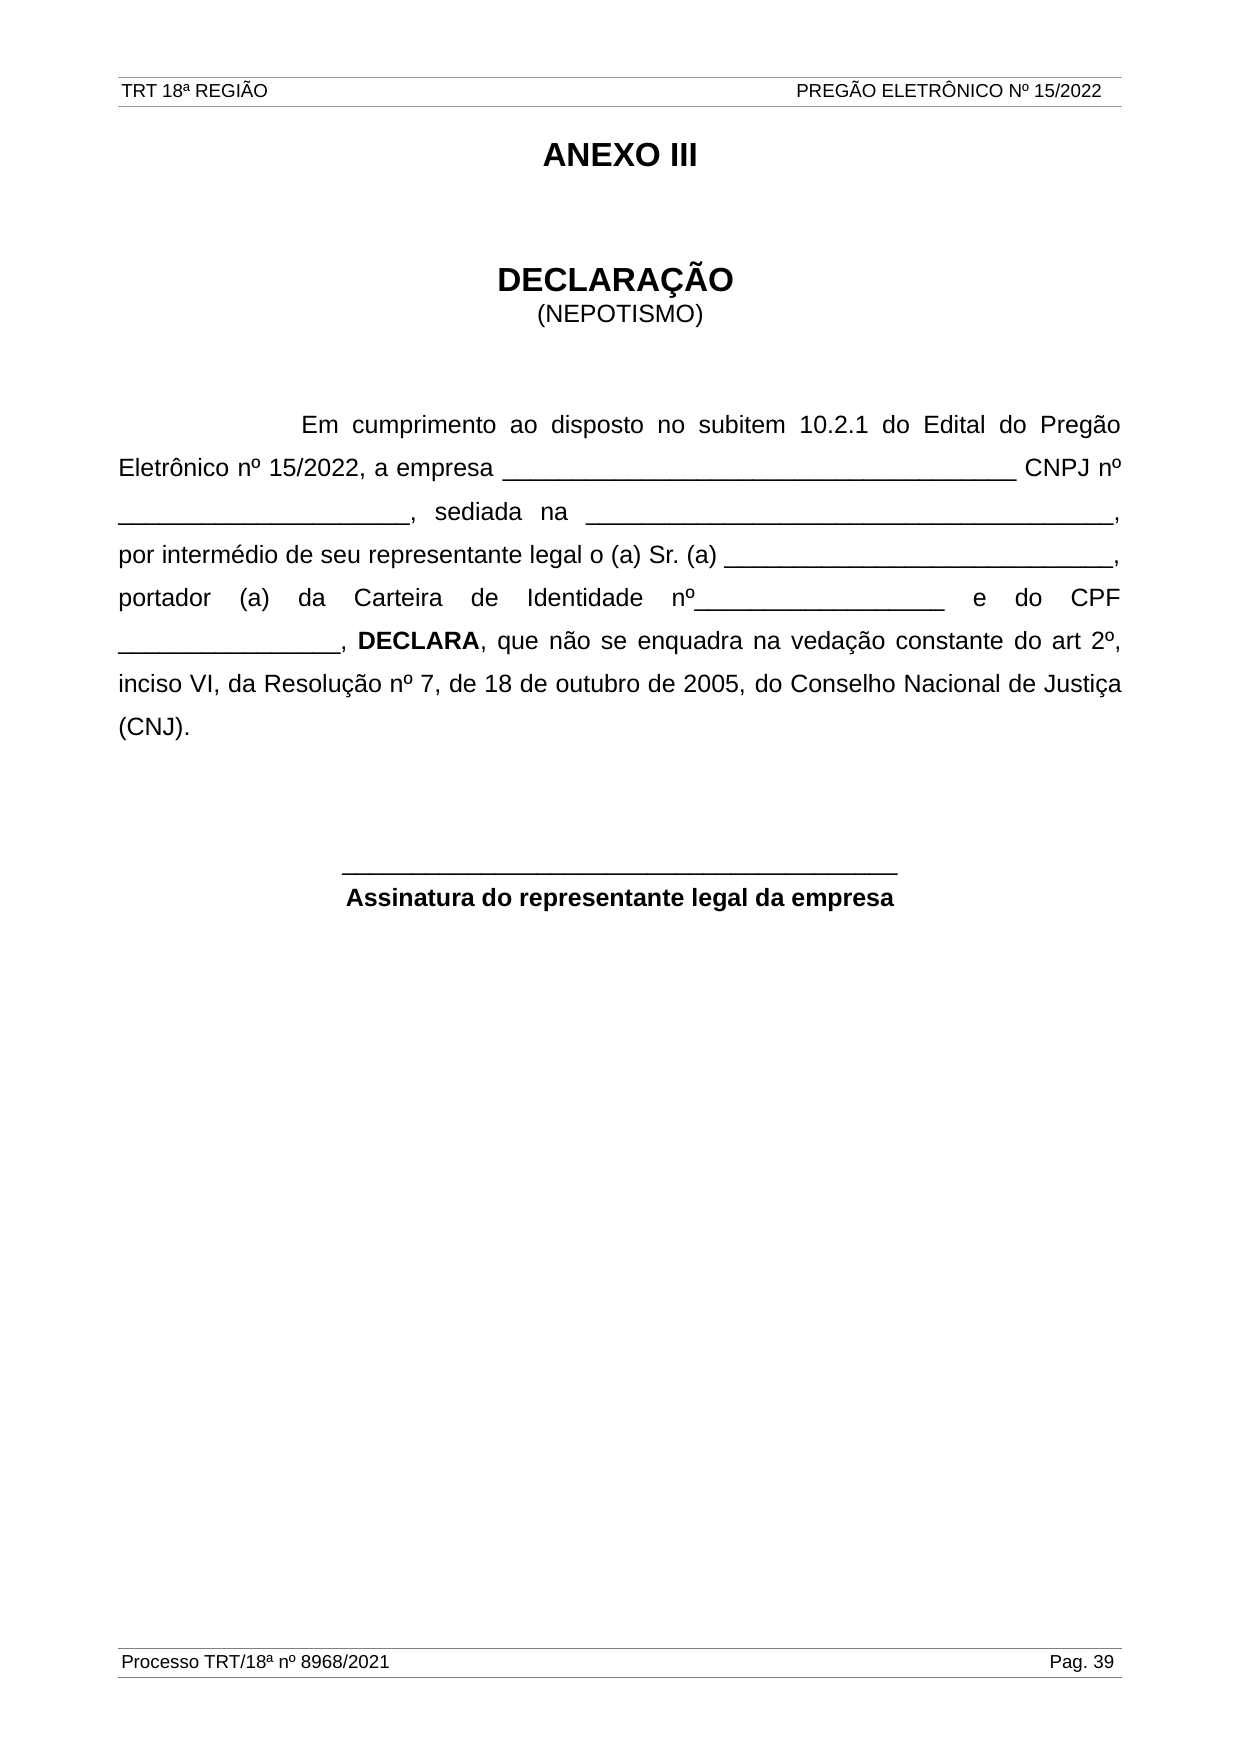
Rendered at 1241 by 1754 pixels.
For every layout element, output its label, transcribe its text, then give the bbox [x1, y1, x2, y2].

text Em cumprimento ao disposto no subitem 10.2.1 do Edital do Pregão Eletrônico nº 15/2022, a empresa _____________________________________ CNPJ nº _____________________, sediada na ______________________________________, por intermédio de seu representante legal o (a) Sr. (a) ____________________________, portador (a) da Carteira de Identidade nº__________________ e do CPF ________________, DECLARA, que não se enquadra na vedação constante do art 2º, inciso VI, da Resolução nº 7, de 18 de outubro de 2005, do Conselho Nacional de Justiça (CNJ). [118, 410, 1122, 741]
text DECLARAÇÃO [118, 260, 1122, 299]
text Assinatura do representante legal da empresa [118, 876, 1122, 912]
text (NEPOTISMO) [118, 299, 1122, 327]
text ANEXO III [118, 136, 1122, 174]
text ________________________________________ [118, 847, 1122, 876]
